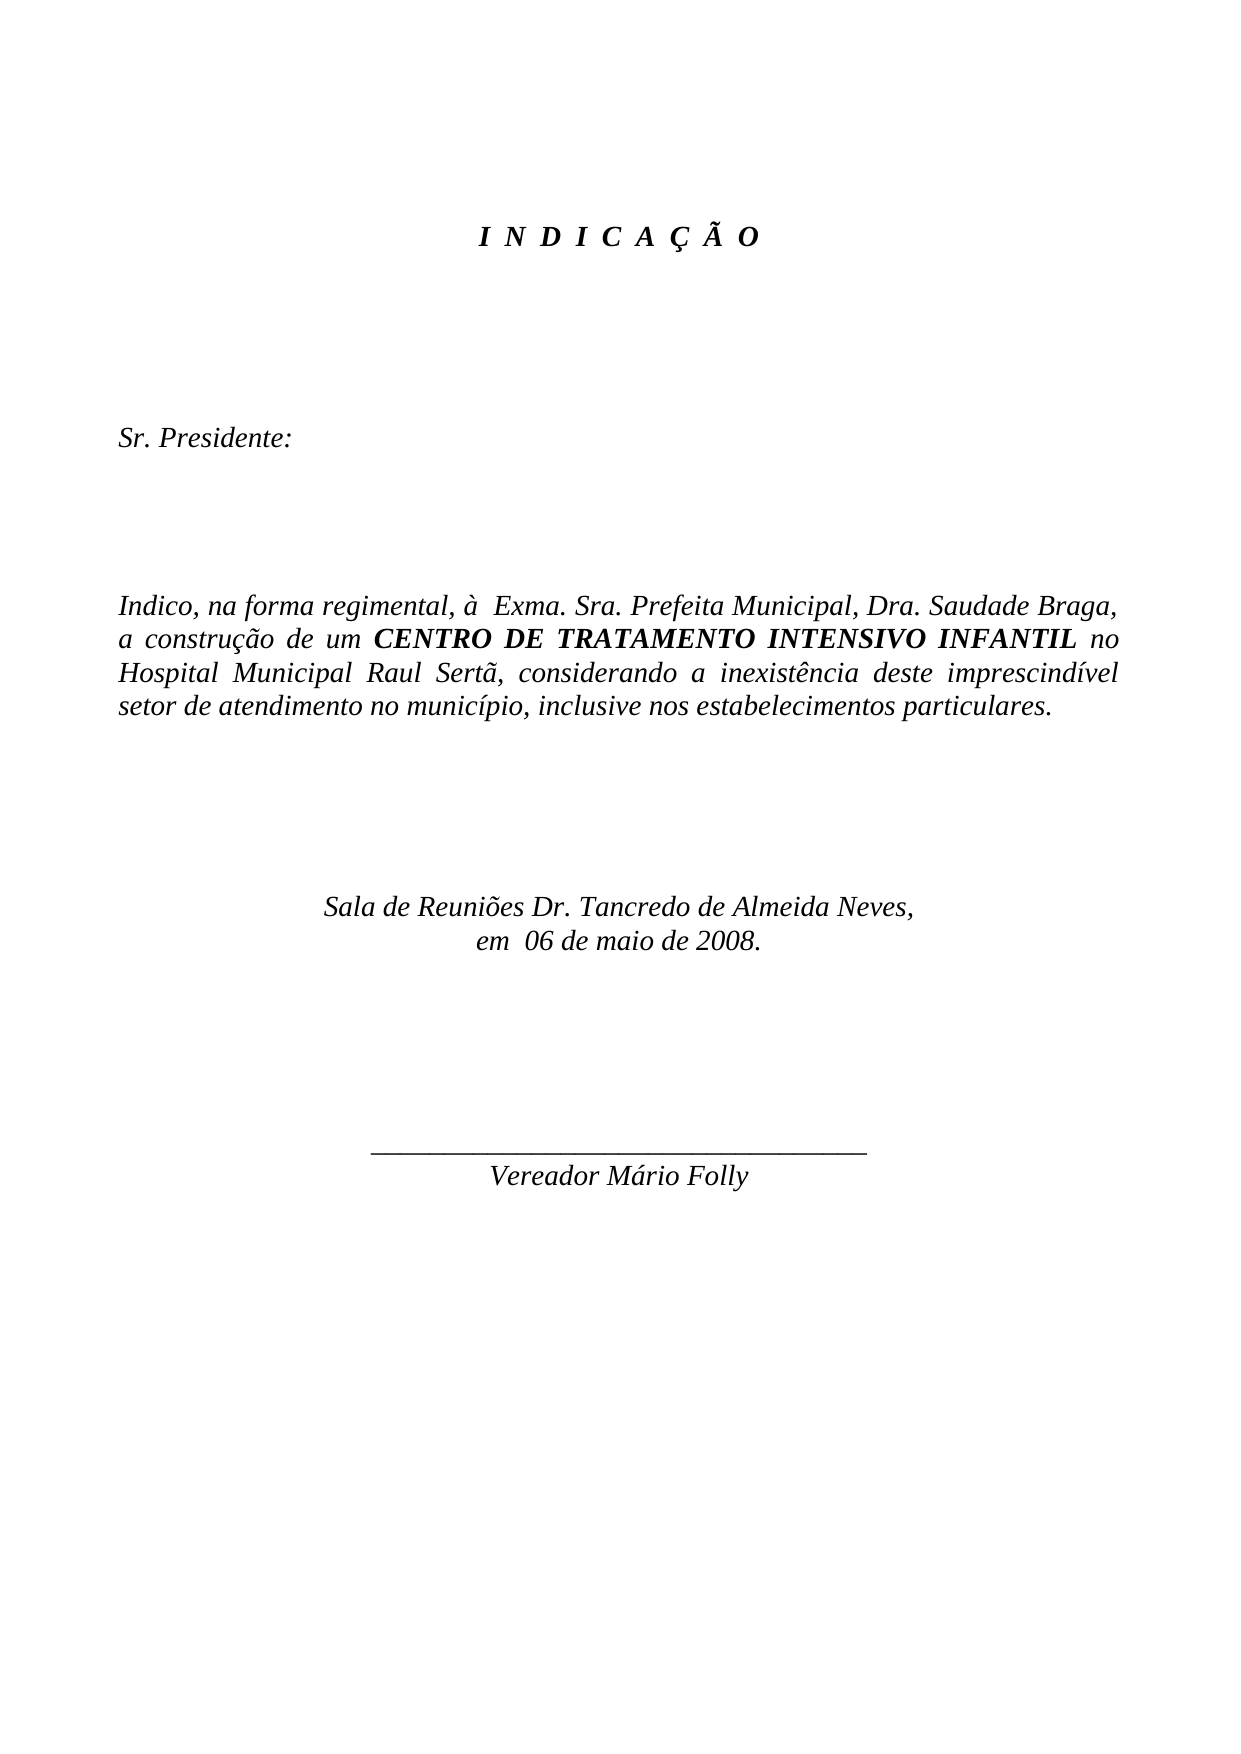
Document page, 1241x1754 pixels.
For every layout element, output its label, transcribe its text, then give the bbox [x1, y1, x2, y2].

title Indico, na forma regimental, à Exma. Sra. Prefeita Municipal, Dra. Saudade Braga, a construção de um CENTRO DE TRATAMENTO INTENSIVO INFANTIL no Hospital Municipal Raul Sertã, considerando a inexistência deste imprescindível setor de atendimento no município, inclusive nos estabelecimentos particulares. [118, 588, 1122, 722]
title Sala de Reuniões Dr. Tancredo de Almeida Neves, [118, 889, 1122, 923]
title __________________________________ [118, 1124, 1122, 1158]
title Sr. Presidente: [118, 420, 1122, 453]
title I N D I C A Ç Ã O [118, 219, 1122, 252]
title em 06 de maio de 2008. [118, 923, 1122, 957]
title Vereador Mário Folly [118, 1158, 1122, 1191]
